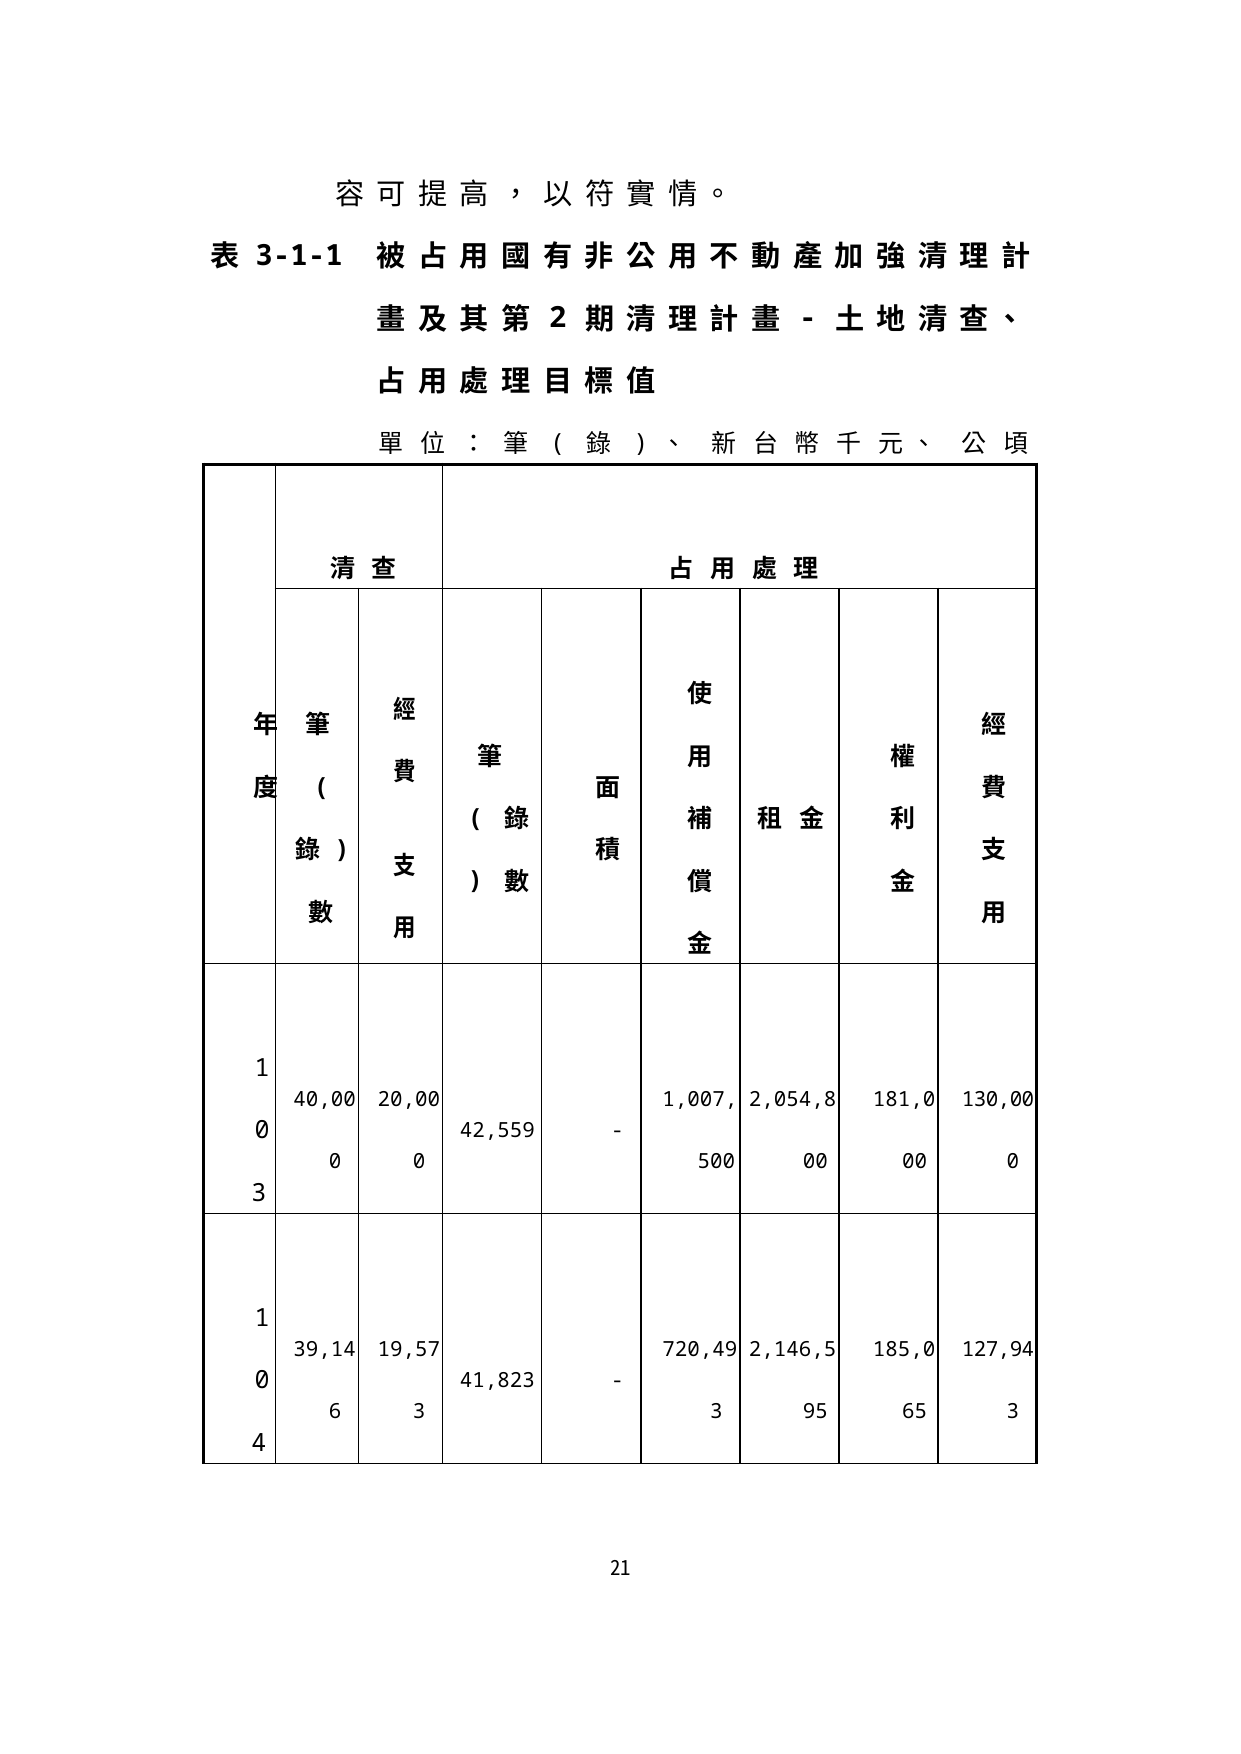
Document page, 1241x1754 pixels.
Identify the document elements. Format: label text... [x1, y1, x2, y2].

table_cell 104 [205, 1214, 275, 1462]
table_cell 20,000 [359, 964, 442, 1212]
table_cell 181,000 [840, 964, 937, 1212]
table_cell 經費支用 [939, 589, 1035, 962]
text 表3-1-1 被占用國有非公用不動產加強清理計畫及其第2期清理計畫-土地清查、占用處理目標值 [203, 212, 1037, 400]
table_cell 面積 [542, 589, 640, 962]
table_cell 1,007,500 [642, 964, 739, 1212]
table_cell 筆(錄)數 [443, 589, 541, 962]
text 單位：筆(錄)、新台幣千元、公頃 [203, 400, 1037, 462]
table_cell 租金 [741, 589, 838, 962]
table_cell 127,943 [939, 1214, 1035, 1462]
table_cell 39,146 [276, 1214, 358, 1462]
table_header 清查 [276, 466, 442, 587]
table_cell 185,065 [840, 1214, 937, 1462]
text 容可提高，以符實情。 [292, 150, 1037, 212]
table_cell 經費 支用 [359, 589, 442, 962]
table_cell 2,054,800 [741, 964, 838, 1212]
table_cell 42,559 [443, 964, 541, 1212]
table_header 年度 [205, 466, 275, 962]
table_cell 40,000 [276, 964, 358, 1212]
table_cell 720,493 [642, 1214, 739, 1462]
table_header 占用處理 [443, 466, 1035, 587]
table_cell 筆(錄)數 [276, 589, 358, 962]
table_cell - [542, 1214, 640, 1462]
table_cell 使用補償金 [642, 589, 739, 962]
table_cell - [542, 964, 640, 1212]
table_cell 103 [205, 964, 275, 1212]
table_cell 2,146,595 [741, 1214, 838, 1462]
table_cell 41,823 [443, 1214, 541, 1462]
table_cell 權利金 [840, 589, 937, 962]
table_cell 130,000 [939, 964, 1035, 1212]
table_cell 19,573 [359, 1214, 442, 1462]
